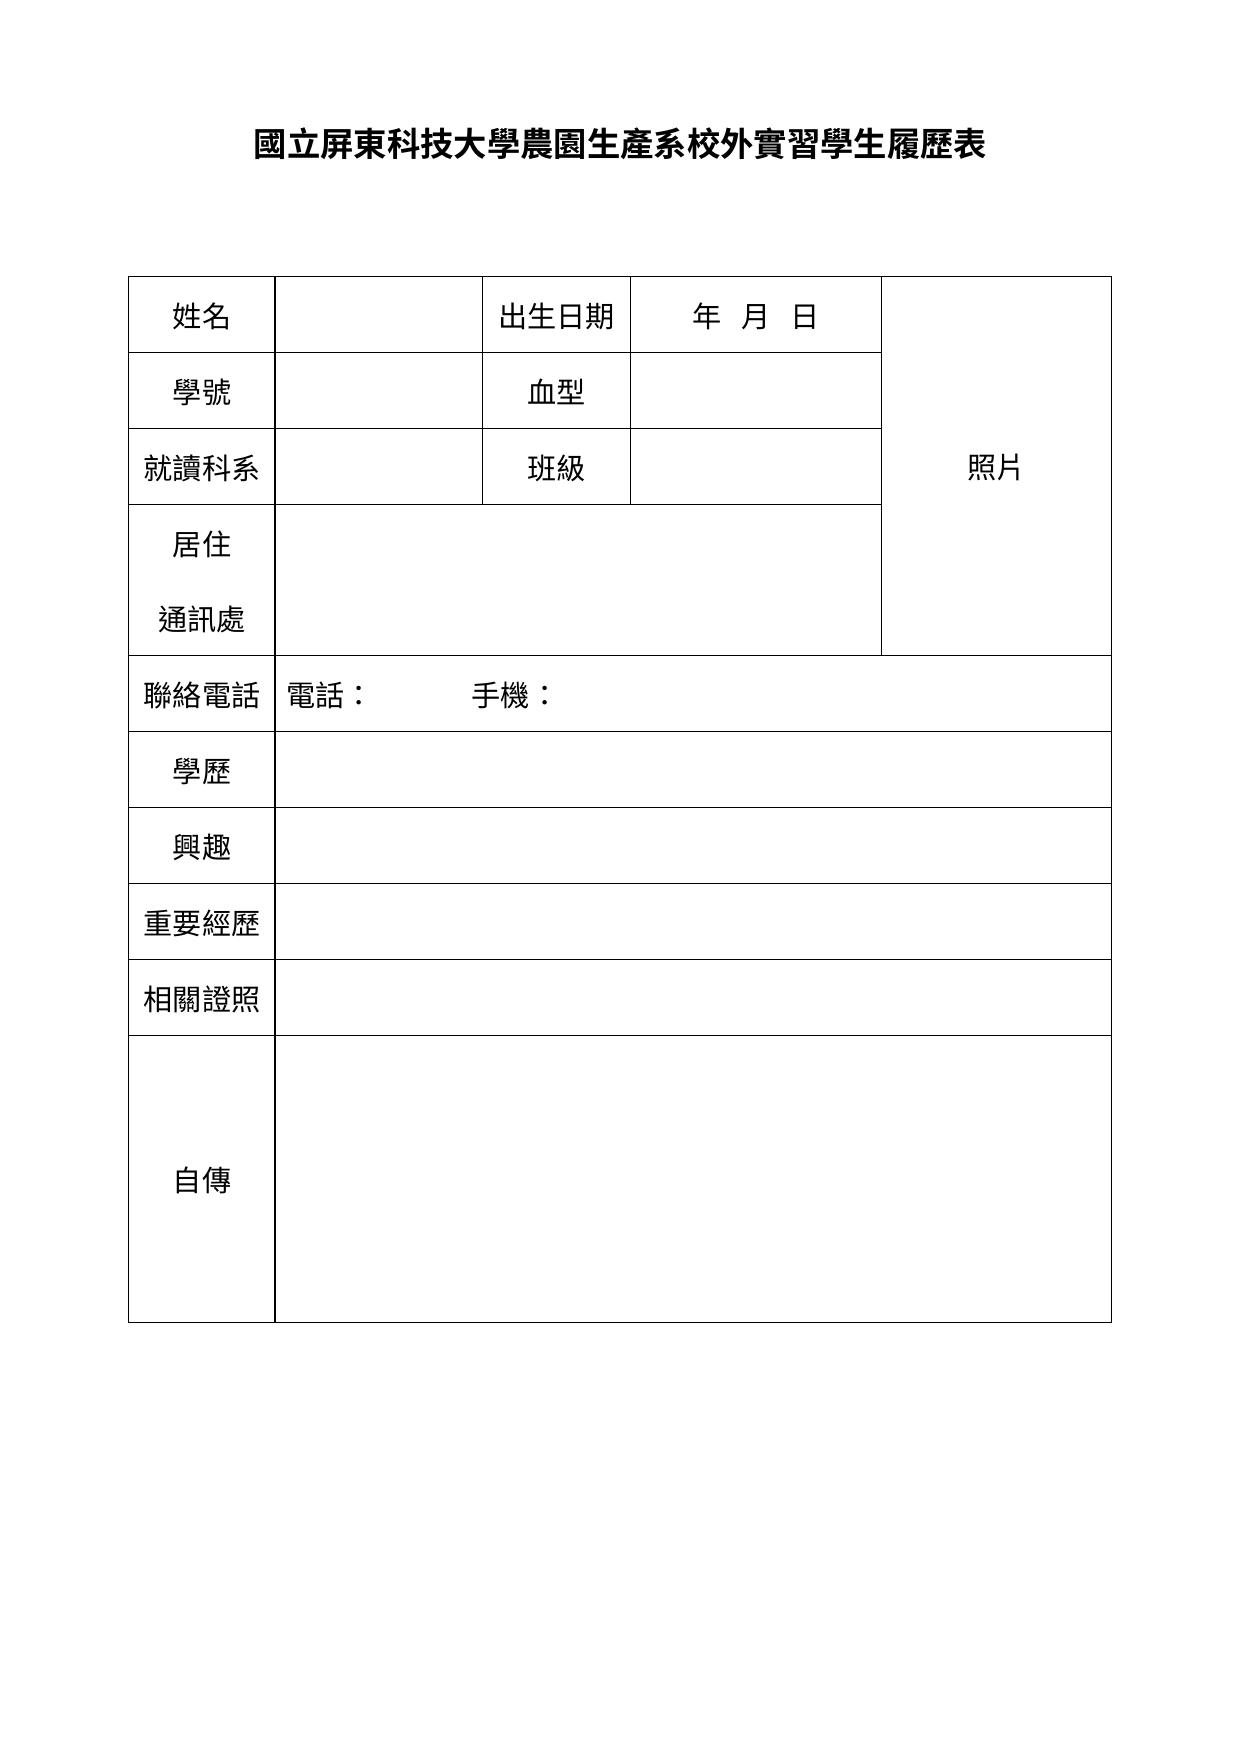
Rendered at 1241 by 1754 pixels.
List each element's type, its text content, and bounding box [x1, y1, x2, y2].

table_cell 重要經歷 [129, 884, 274, 959]
table_cell 就讀科系 [129, 429, 274, 504]
table_cell 興趣 [129, 808, 274, 883]
table_header 姓名 [129, 277, 274, 352]
table_cell 相關證照 [129, 960, 274, 1035]
table_cell [631, 353, 881, 428]
table_cell [276, 353, 482, 428]
table_cell 聯絡電話 [129, 656, 274, 731]
table_cell 血型 [483, 353, 630, 428]
table_header 年 月 日 [631, 277, 881, 352]
table_header [276, 277, 482, 352]
table_cell 學歷 [129, 732, 274, 807]
table_cell [631, 429, 881, 504]
subtitle 國立屏東科技大學農園生產系校外實習學生履歷表 [187, 104, 1053, 179]
table_cell [276, 1036, 1111, 1322]
table_cell 班級 [483, 429, 630, 504]
table_cell 電話： 手機： [276, 656, 1111, 731]
table_cell 自傳 [129, 1036, 274, 1322]
table_cell 學號 [129, 353, 274, 428]
table_header 照片 [882, 277, 1111, 655]
table_cell [276, 808, 1111, 883]
table_cell [276, 505, 881, 655]
table_header 出生日期 [483, 277, 630, 352]
table_cell [276, 429, 482, 504]
table_cell 居住 通訊處 [129, 505, 274, 655]
table_cell [276, 884, 1111, 959]
table_cell [276, 960, 1111, 1035]
table_cell [276, 732, 1111, 807]
